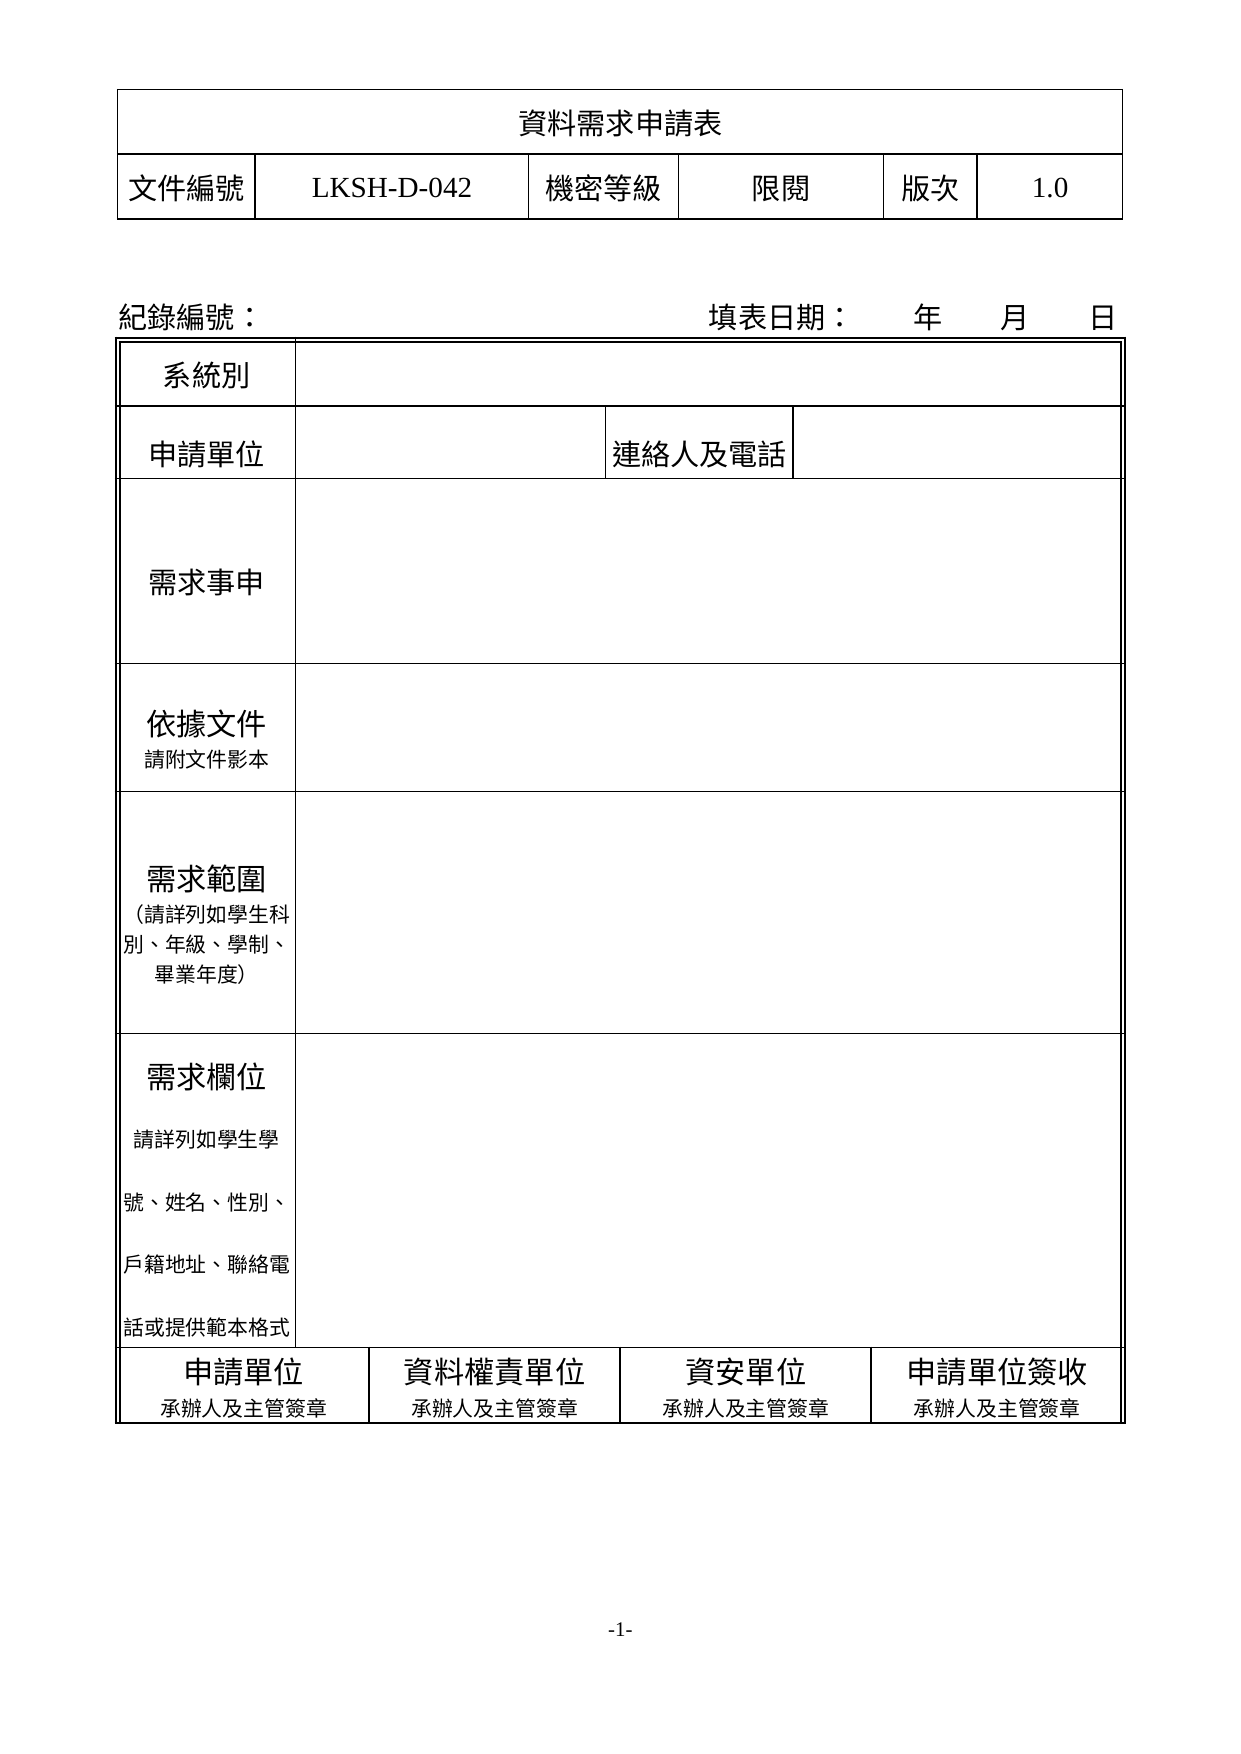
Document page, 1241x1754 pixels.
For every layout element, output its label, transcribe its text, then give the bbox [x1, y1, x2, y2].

table_cell 申請單位 [121, 407, 295, 478]
table_cell [296, 479, 1120, 663]
subtitle 紀錄編號： 填表日期： 年 月 日 [118, 274, 1122, 337]
table_cell 需求事申 [121, 479, 295, 663]
table_cell 資料權責單位 承辦人及主管簽章 [370, 1348, 619, 1422]
table_cell 連絡人及電話 [606, 407, 792, 478]
table_cell [296, 1034, 1120, 1347]
table_cell 需求範圍 （請詳列如學生科別、年級、學制、畢業年度） [121, 792, 295, 1033]
table_header [296, 343, 1120, 405]
table_cell 申請單位簽收 承辦人及主管簽章 [872, 1348, 1120, 1422]
table_cell [794, 407, 1120, 478]
table_cell 依據文件 請附文件影本 [121, 664, 295, 791]
table_cell [296, 792, 1120, 1033]
table_cell 需求欄位 請詳列如學生學號、姓名、性別、戶籍地址、聯絡電話或提供範本格式 [121, 1034, 295, 1347]
table_cell 申請單位 承辦人及主管簽章 [121, 1348, 368, 1422]
table_cell 資安單位 承辦人及主管簽章 [621, 1348, 870, 1422]
table_cell [296, 407, 605, 478]
table_header 系統別 [121, 343, 295, 405]
table_cell [296, 664, 1120, 791]
